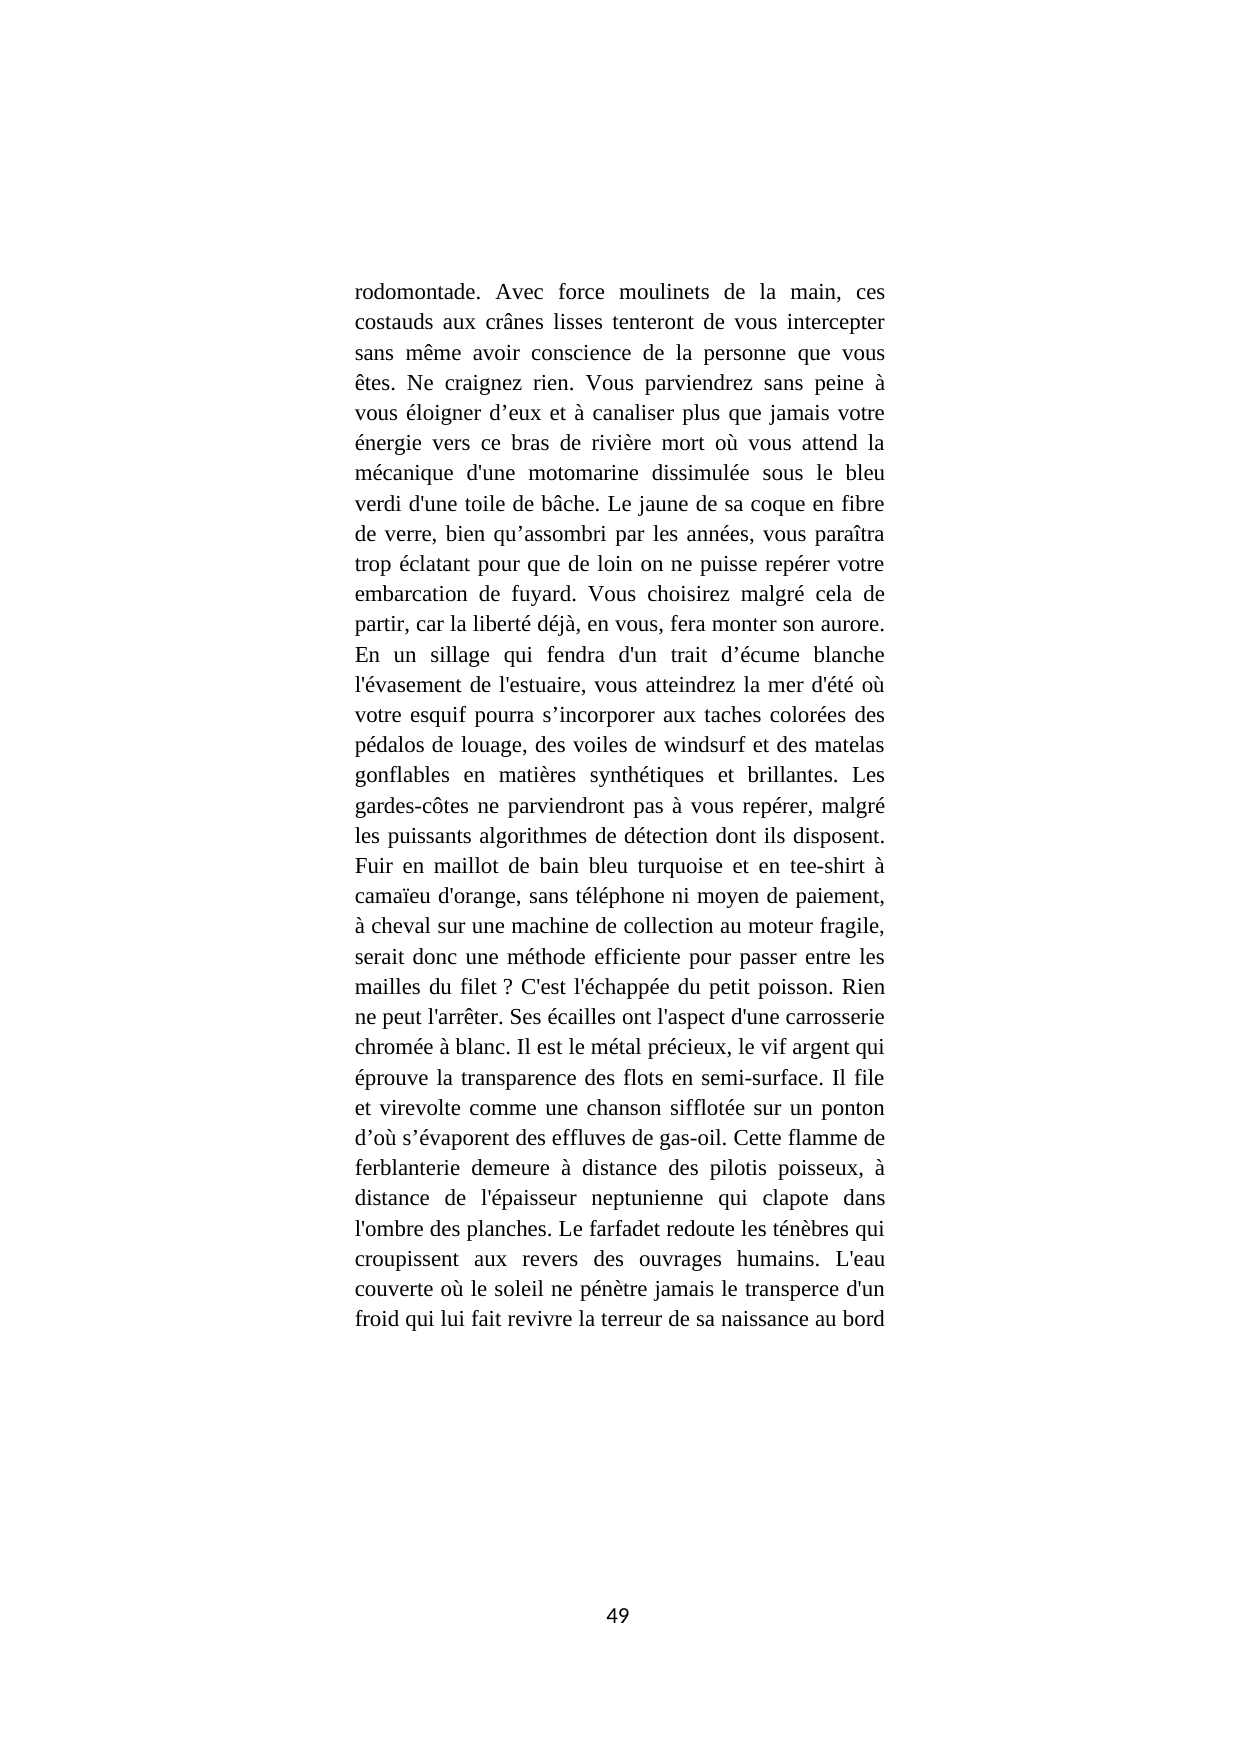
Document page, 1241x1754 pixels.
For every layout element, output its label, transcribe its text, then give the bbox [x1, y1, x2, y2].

text rodomontade. Avec force moulinets de la main, ces costauds aux crânes lisses tenteront de vous intercepter sans même avoir conscience de la personne que vous êtes. Ne craignez rien. Vous parviendrez sans peine à vous éloigner d’eux et à canaliser plus que jamais votre énergie vers ce bras de rivière mort où vous attend la mécanique d'une motomarine dissimulée sous le bleu verdi d'une toile de bâche. Le jaune de sa coque en fibre de verre, bien qu’assombri par les années, vous paraîtra trop éclatant pour que de loin on ne puisse repérer votre embarcation de fuyard. Vous choisirez malgré cela de partir, car la liberté déjà, en vous, fera monter son aurore. En un sillage qui fendra d'un trait d’écume blanche l'évasement de l'estuaire, vous atteindrez la mer d'été où votre esquif pourra s’incorporer aux taches colorées des pédalos de louage, des voiles de windsurf et des matelas gonflables en matières synthétiques et brillantes. Les gardes-côtes ne parviendront pas à vous repérer, malgré les puissants algorithmes de détection dont ils disposent. Fuir en maillot de bain bleu turquoise et en tee-shirt à camaïeu d'orange, sans téléphone ni moyen de paiement, à cheval sur une machine de collection au moteur fragile, serait donc une méthode efficiente pour passer entre les mailles du filet ? C'est l'échappée du petit poisson. Rien ne peut l'arrêter. Ses écailles ont l'aspect d'une carrosserie chromée à blanc. Il est le métal précieux, le vif argent qui éprouve la transparence des flots en semi-surface. Il file et virevolte comme une chanson sifflotée sur un ponton d’où s’évaporent des effluves de gas-oil. Cette flamme de ferblanterie demeure à distance des pilotis poisseux, à distance de l'épaisseur neptunienne qui clapote dans l'ombre des planches. Le farfadet redoute les ténèbres qui croupissent aux revers des ouvrages humains. L'eau couverte où le soleil ne pénètre jamais le transperce d'un froid qui lui fait revivre la terreur de sa naissance au bord [354, 278, 886, 1332]
